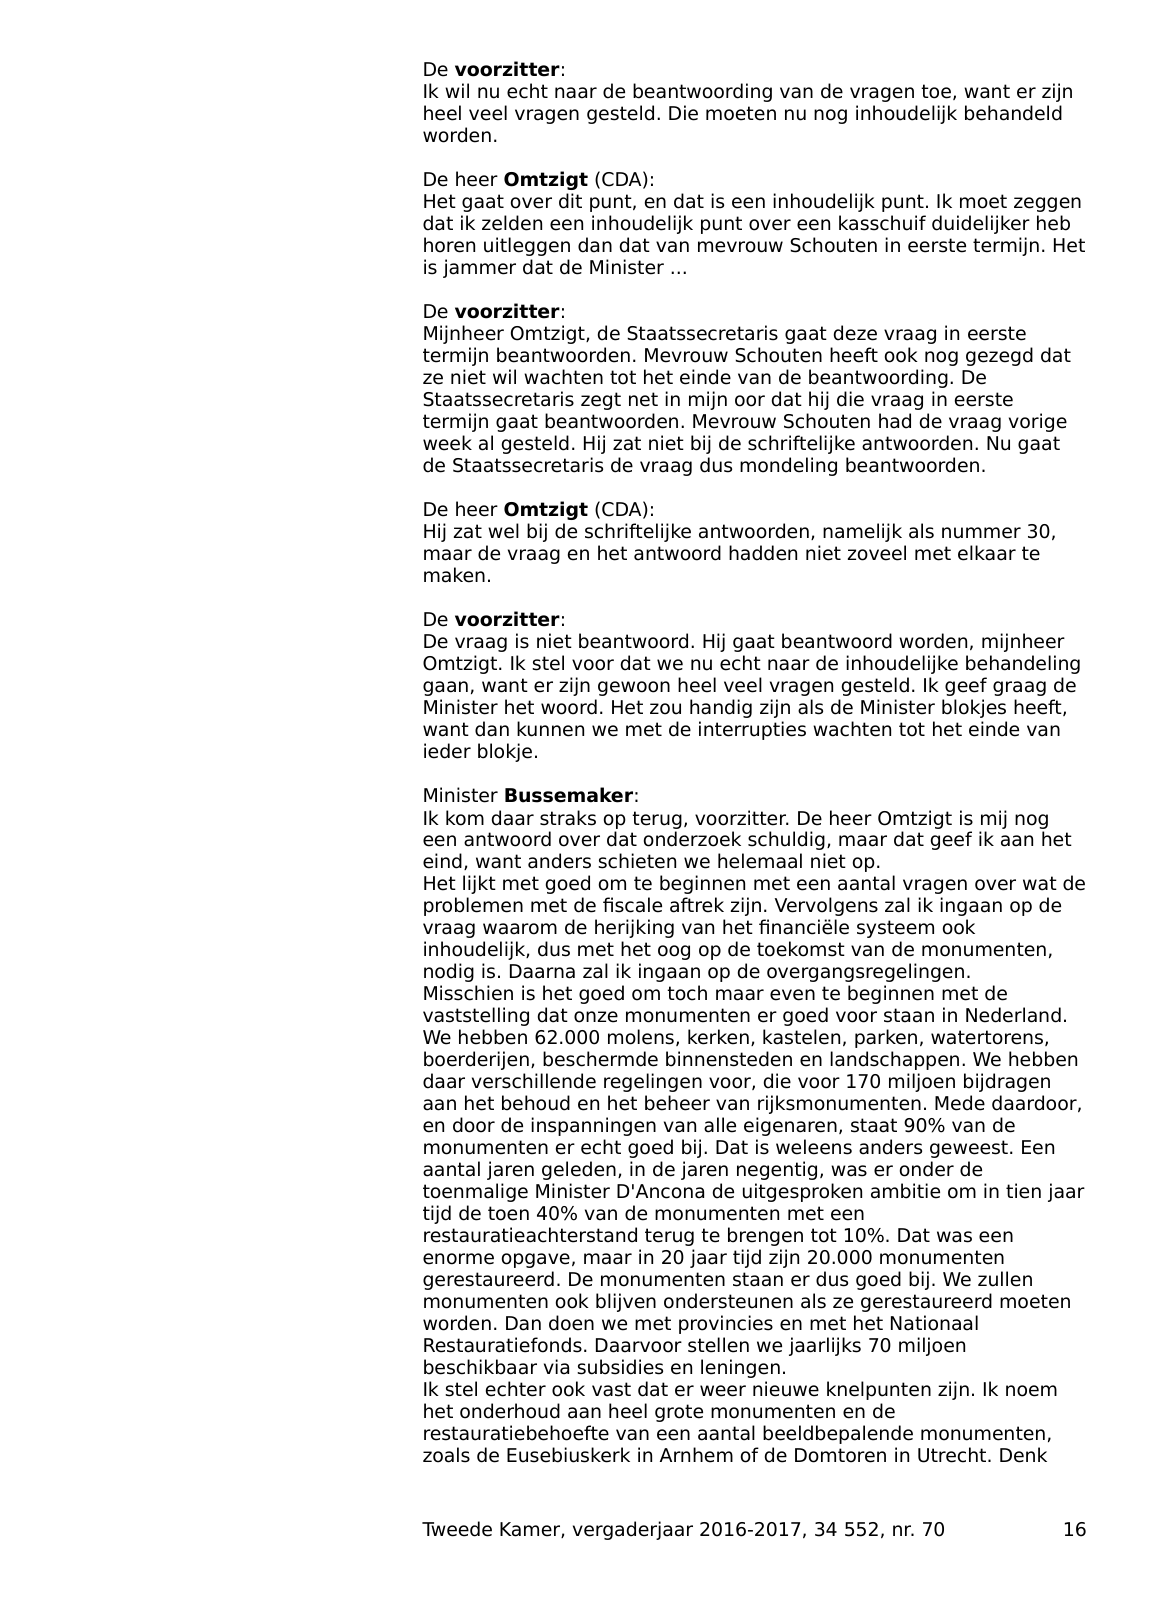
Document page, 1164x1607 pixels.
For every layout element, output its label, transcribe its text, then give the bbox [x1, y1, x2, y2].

text De voorzitter: [422, 609, 1087, 631]
text Ik kom daar straks op terug, voorzitter. De heer Omtzigt is mij nog een antwoord over dat onderzoek schuldig, maar dat geef ik aan het eind, want anders schieten we helemaal niet op. [422, 807, 1087, 873]
text Ik stel echter ook vast dat er weer nieuwe knelpunten zijn. Ik noem het onderhoud aan heel grote monumenten en de restauratiebehoefte van een aantal beeldbepalende monumenten, zoals de Eusebiuskerk in Arnhem of de Domtoren in Utrecht. Denk [422, 1379, 1087, 1467]
text De heer Omtzigt (CDA): [422, 169, 1087, 191]
text De voorzitter: [422, 59, 1087, 81]
text Hij zat wel bij de schriftelijke antwoorden, namelijk als nummer 30, maar de vraag en het antwoord hadden niet zoveel met elkaar te maken. [422, 521, 1087, 587]
text De voorzitter: [422, 301, 1087, 323]
text Ik wil nu echt naar de beantwoording van de vragen toe, want er zijn heel veel vragen gesteld. Die moeten nu nog inhoudelijk behandeld worden. [422, 81, 1087, 147]
text Minister Bussemaker: [422, 785, 1087, 807]
text De heer Omtzigt (CDA): [422, 499, 1087, 521]
text Mijnheer Omtzigt, de Staatssecretaris gaat deze vraag in eerste termijn beantwoorden. Mevrouw Schouten heeft ook nog gezegd dat ze niet wil wachten tot het einde van de beantwoording. De Staatssecretaris zegt net in mijn oor dat hij die vraag in eerste termijn gaat beantwoorden. Mevrouw Schouten had de vraag vorige week al gesteld. Hij zat niet bij de schriftelijke antwoorden. Nu gaat de Staatssecretaris de vraag dus mondeling beantwoorden. [422, 323, 1087, 477]
text Het gaat over dit punt, en dat is een inhoudelijk punt. Ik moet zeggen dat ik zelden een inhoudelijk punt over een kasschuif duidelijker heb horen uitleggen dan dat van mevrouw Schouten in eerste termijn. Het is jammer dat de Minister ... [422, 191, 1087, 279]
text De vraag is niet beantwoord. Hij gaat beantwoord worden, mijnheer Omtzigt. Ik stel voor dat we nu echt naar de inhoudelijke behandeling gaan, want er zijn gewoon heel veel vragen gesteld. Ik geef graag de Minister het woord. Het zou handig zijn als de Minister blokjes heeft, want dan kunnen we met de interrupties wachten tot het einde van ieder blokje. [422, 631, 1087, 763]
text Misschien is het goed om toch maar even te beginnen met de vaststelling dat onze monumenten er goed voor staan in Nederland. We hebben 62.000 molens, kerken, kastelen, parken, watertorens, boerderijen, beschermde binnensteden en landschappen. We hebben daar verschillende regelingen voor, die voor 170 miljoen bijdragen aan het behoud en het beheer van rijksmonumenten. Mede daardoor, en door de inspanningen van alle eigenaren, staat 90% van de monumenten er echt goed bij. Dat is weleens anders geweest. Een aantal jaren geleden, in de jaren negentig, was er onder de toenmalige Minister D'Ancona de uitgesproken ambitie om in tien jaar tijd de toen 40% van de monumenten met een restauratieachterstand terug te brengen tot 10%. Dat was een enorme opgave, maar in 20 jaar tijd zijn 20.000 monumenten gerestaureerd. De monumenten staan er dus goed bij. We zullen monumenten ook blijven ondersteunen als ze gerestaureerd moeten worden. Dan doen we met provincies en met het Nationaal Restauratiefonds. Daarvoor stellen we jaarlijks 70 miljoen beschikbaar via subsidies en leningen. [422, 983, 1087, 1379]
text Het lijkt met goed om te beginnen met een aantal vragen over wat de problemen met de fiscale aftrek zijn. Vervolgens zal ik ingaan op de vraag waarom de herijking van het financiële systeem ook inhoudelijk, dus met het oog op de toekomst van de monumenten, nodig is. Daarna zal ik ingaan op de overgangsregelingen. [422, 873, 1087, 983]
